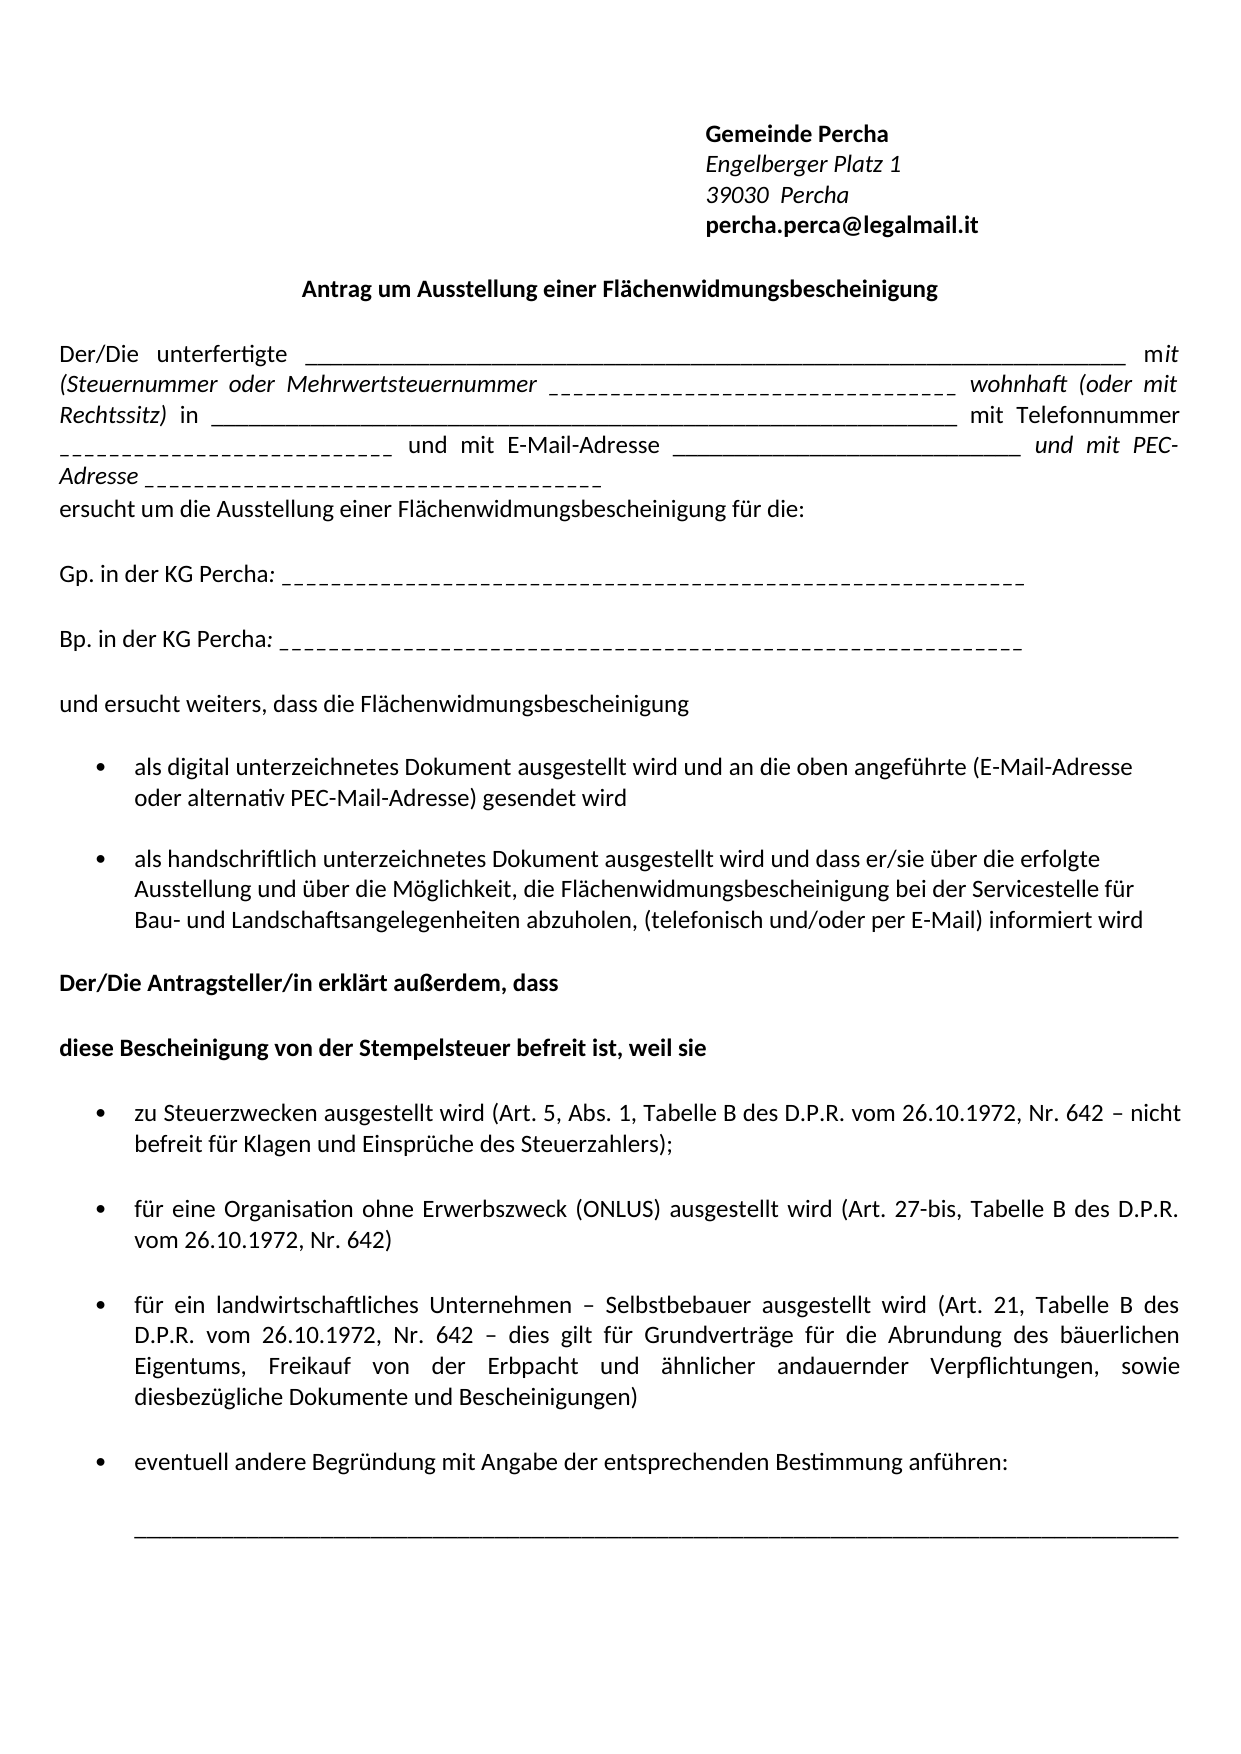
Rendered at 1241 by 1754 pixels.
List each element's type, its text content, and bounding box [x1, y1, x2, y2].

list als digital unterzeichnetes Dokument ausgestellt wird und an die oben angeführte (E-Mail-Adresse oder alternativ PEC-Mail-Adresse) gesendet wird [97, 751, 1181, 812]
list für eine Organisation ohne Erwerbszweck (ONLUS) ausgestellt wird (Art. 27-bis, Tabelle B des D.P.R. vom 26.10.1972, Nr. 642) [97, 1193, 1181, 1254]
text ____________________________________________________________________________________ [134, 1511, 1181, 1542]
text Gp. in der KG Percha: ____________________________________________________________ [59, 558, 1181, 588]
text Bp. in der KG Percha: ____________________________________________________________ [59, 623, 1181, 654]
text und ersucht weiters, dass die Flächenwidmungsbescheinigung [59, 688, 1181, 719]
list für ein landwirtschaftliches Unternehmen – Selbstbebauer ausgestellt wird (Art. 21, Tabelle B des D.P.R. vom 26.10.1972, Nr. 642 – dies gilt für Grundverträge für die Abrundung des bäuerlichen Eigentums, Freikauf von der Erbpacht und ähnlicher andauernder Verpflichtungen, sowie diesbezügliche Dokumente und Bescheinigungen) [97, 1289, 1181, 1411]
table_header [427, 118, 694, 240]
text Antrag um Ausstellung einer Flächenwidmungsbescheinigung [59, 273, 1181, 303]
text ersucht um die Ausstellung einer Flächenwidmungsbescheinigung für die: [59, 493, 1181, 523]
table_header [48, 118, 427, 240]
list eventuell andere Begründung mit Angabe der entsprechenden Bestimmung anführen: [97, 1446, 1181, 1476]
list zu Steuerzwecken ausgestellt wird (Art. 5, Abs. 1, Tabelle B des D.P.R. vom 26.10.1972, Nr. 642 – nicht befreit für Klagen und Einsprüche des Steuerzahlers); [97, 1098, 1181, 1159]
text diese Bescheinigung von der Stempelsteuer befreit ist, weil sie [59, 1032, 1181, 1063]
text Der/Die Antragsteller/in erklärt außerdem, dass [59, 967, 1181, 998]
table_header Gemeinde Percha Engelberger Platz 1 39030 Percha percha.perca@legalmail.it [694, 118, 1184, 240]
list als handschriftlich unterzeichnetes Dokument ausgestellt wird und dass er/sie über die erfolgte Ausstellung und über die Möglichkeit, die Flächenwidmungsbescheinigung bei der Servicestelle für Bau- und Landschaftsangelegenheiten abzuholen, (telefonisch und/oder per E-Mail) informiert wird [97, 843, 1181, 934]
text Der/Die unterfertigte __________________________________________________________________ mit (Steuernummer oder Mehrwertsteuernummer _________________________________ wohnhaft (oder mit Rechtssitz) in ____________________________________________________________ mit Telefonnummer ___________________________ und mit E-Mail-Adresse ____________________________ und mit PEC-Adresse _____________________________________ [59, 338, 1181, 491]
